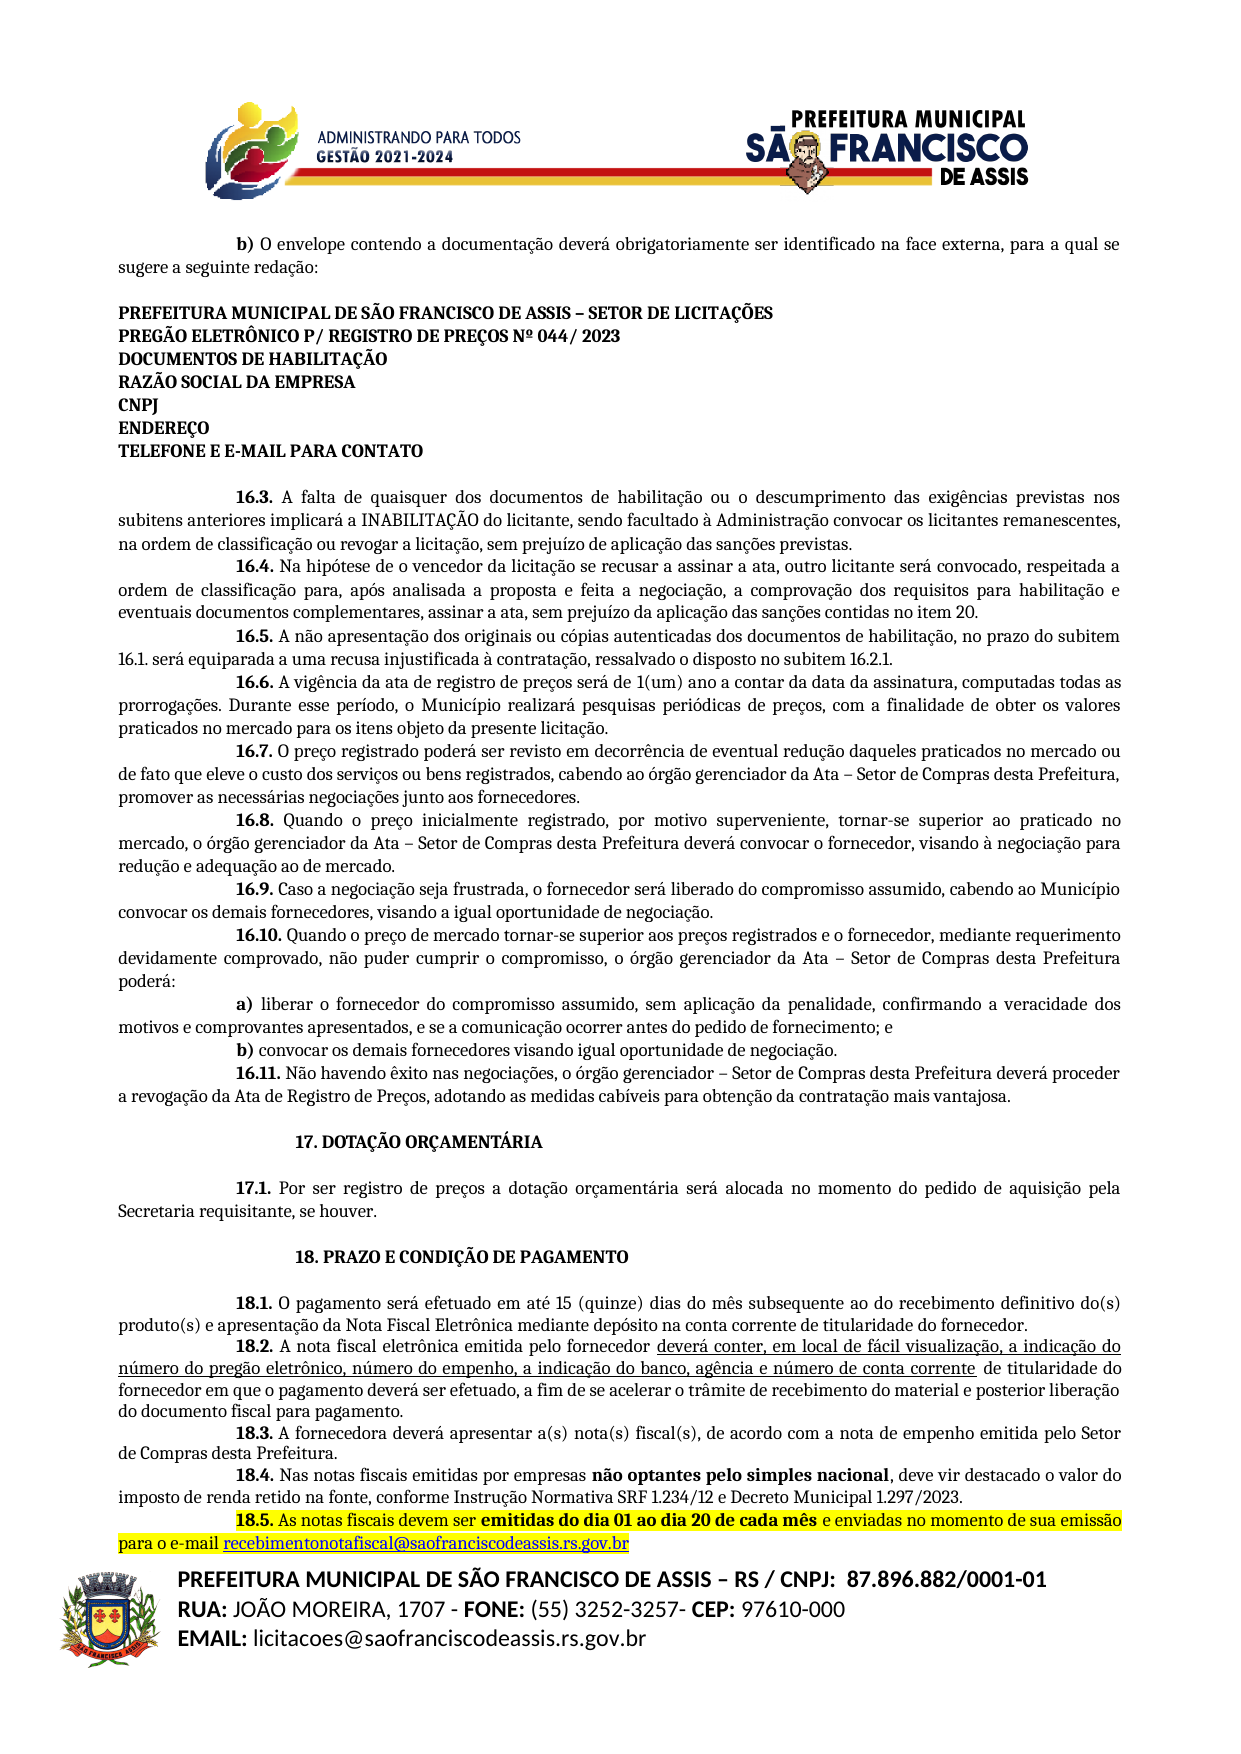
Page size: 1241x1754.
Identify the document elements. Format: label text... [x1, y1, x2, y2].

text PREFEITURA MUNICIPAL DE SÃO FRANCISCO DE ASSIS – SETOR DE LICITAÇÕES [118, 303, 1122, 324]
text 18.1. O pagamento será efetuado em até 15 (quinze) dias do mês subsequente ao do recebimento definitivo do(s) produto(s) e apresentação da Nota Fiscal Eletrônica mediante depósito na conta corrente de titularidade do fornecedor. [118, 1293, 1122, 1336]
text 18. PRAZO E CONDIÇÃO DE PAGAMENTO [118, 1247, 1122, 1268]
text a) liberar o fornecedor do compromisso assumido, sem aplicação da penalidade, confirmando a veracidade dos motivos e comprovantes apresentados, e se a comunicação ocorrer antes do pedido de fornecimento; e [118, 993, 1122, 1038]
text b) O envelope contendo a documentação deverá obrigatoriamente ser identificado na face externa, para a qual se sugere a seguinte redação: [118, 234, 1122, 278]
text 16.11. Não havendo êxito nas negociações, o órgão gerenciador – Setor de Compras desta Prefeitura deverá proceder a revogação da Ata de Registro de Preços, adotando as medidas cabíveis para obtenção da contratação mais vantajosa. [118, 1062, 1122, 1107]
text RAZÃO SOCIAL DA EMPRESA [118, 372, 1122, 393]
text 18.3. A fornecedora deverá apresentar a(s) nota(s) fiscal(s), de acordo com a nota de empenho emitida pelo Setor de Compras desta Prefeitura. [118, 1422, 1122, 1464]
text CNPJ [118, 395, 1122, 416]
text 18.2. A nota fiscal eletrônica emitida pelo fornecedor deverá conter, em local de fácil visualização, a indicação do número do pregão eletrônico, número do empenho, a indicação do banco, agência e número de conta corrente de titularidade do fornecedor em que o pagamento deverá ser efetuado, a fim de se acelerar o trâmite de recebimento do material e posterior liberação do documento fiscal para pagamento. [118, 1336, 1122, 1422]
text b) convocar os demais fornecedores visando igual oportunidade de negociação. [118, 1039, 1122, 1061]
text TELEFONE E E-MAIL PARA CONTATO [118, 441, 1122, 462]
text 16.7. O preço registrado poderá ser revisto em decorrência de eventual redução daqueles praticados no mercado ou de fato que eleve o custo dos serviços ou bens registrados, cabendo ao órgão gerenciador da Ata – Setor de Compras desta Prefeitura, promover as necessárias negociações junto aos fornecedores. [118, 740, 1122, 808]
text 16.6. A vigência da ata de registro de preços será de 1(um) ano a contar da data da assinatura, computadas todas as prorrogações. Durante esse período, o Município realizará pesquisas periódicas de preços, com a finalidade de obter os valores praticados no mercado para os itens objeto da presente licitação. [118, 671, 1122, 739]
text ENDEREÇO [118, 418, 1122, 439]
text 16.8. Quando o preço inicialmente registrado, por motivo superveniente, tornar-se superior ao praticado no mercado, o órgão gerenciador da Ata – Setor de Compras desta Prefeitura deverá convocar o fornecedor, visando à negociação para redução e adequação ao de mercado. [118, 809, 1122, 877]
text 16.3. A falta de quaisquer dos documentos de habilitação ou o descumprimento das exigências previstas nos subitens anteriores implicará a INABILITAÇÃO do licitante, sendo facultado à Administração convocar os licitantes remanescentes, na ordem de classificação ou revogar a licitação, sem prejuízo de aplicação das sanções previstas. [118, 487, 1122, 554]
text DOCUMENTOS DE HABILITAÇÃO [118, 349, 1122, 370]
text 16.10. Quando o preço de mercado tornar-se superior aos preços registrados e o fornecedor, mediante requerimento devidamente comprovado, não puder cumprir o compromisso, o órgão gerenciador da Ata – Setor de Compras desta Prefeitura poderá: [118, 924, 1122, 992]
text PREGÃO ELETRÔNICO P/ REGISTRO DE PREÇOS Nº 044/ 2023 [118, 326, 1122, 347]
text 18.5. As notas fiscais devem ser emitidas do dia 01 ao dia 20 de cada mês e enviadas no momento de sua emissão para o e-mail recebimentonotafiscal@saofranciscodeassis.rs.gov.br [118, 1510, 1122, 1554]
text 17. DOTAÇÃO ORÇAMENTÁRIA [118, 1132, 1122, 1153]
text 16.4. Na hipótese de o vencedor da licitação se recusar a assinar a ata, outro licitante será convocado, respeitada a ordem de classificação para, após analisada a proposta e feita a negociação, a comprovação dos requisitos para habilitação e eventuais documentos complementares, assinar a ata, sem prejuízo da aplicação das sanções contidas no item 20. [118, 556, 1122, 624]
text 16.9. Caso a negociação seja frustrada, o fornecedor será liberado do compromisso assumido, cabendo ao Município convocar os demais fornecedores, visando a igual oportunidade de negociação. [118, 878, 1122, 923]
text 17.1. Por ser registro de preços a dotação orçamentária será alocada no momento do pedido de aquisição pela Secretaria requisitante, se houver. [118, 1178, 1122, 1222]
text 18.4. Nas notas fiscais emitidas por empresas não optantes pelo simples nacional, deve vir destacado o valor do imposto de renda retido na fonte, conforme Instrução Normativa SRF 1.234/12 e Decreto Municipal 1.297/2023. [118, 1464, 1122, 1509]
text 16.5. A não apresentação dos originais ou cópias autenticadas dos documentos de habilitação, no prazo do subitem 16.1. será equiparada a uma recusa injustificada à contratação, ressalvado o disposto no subitem 16.2.1. [118, 625, 1122, 670]
